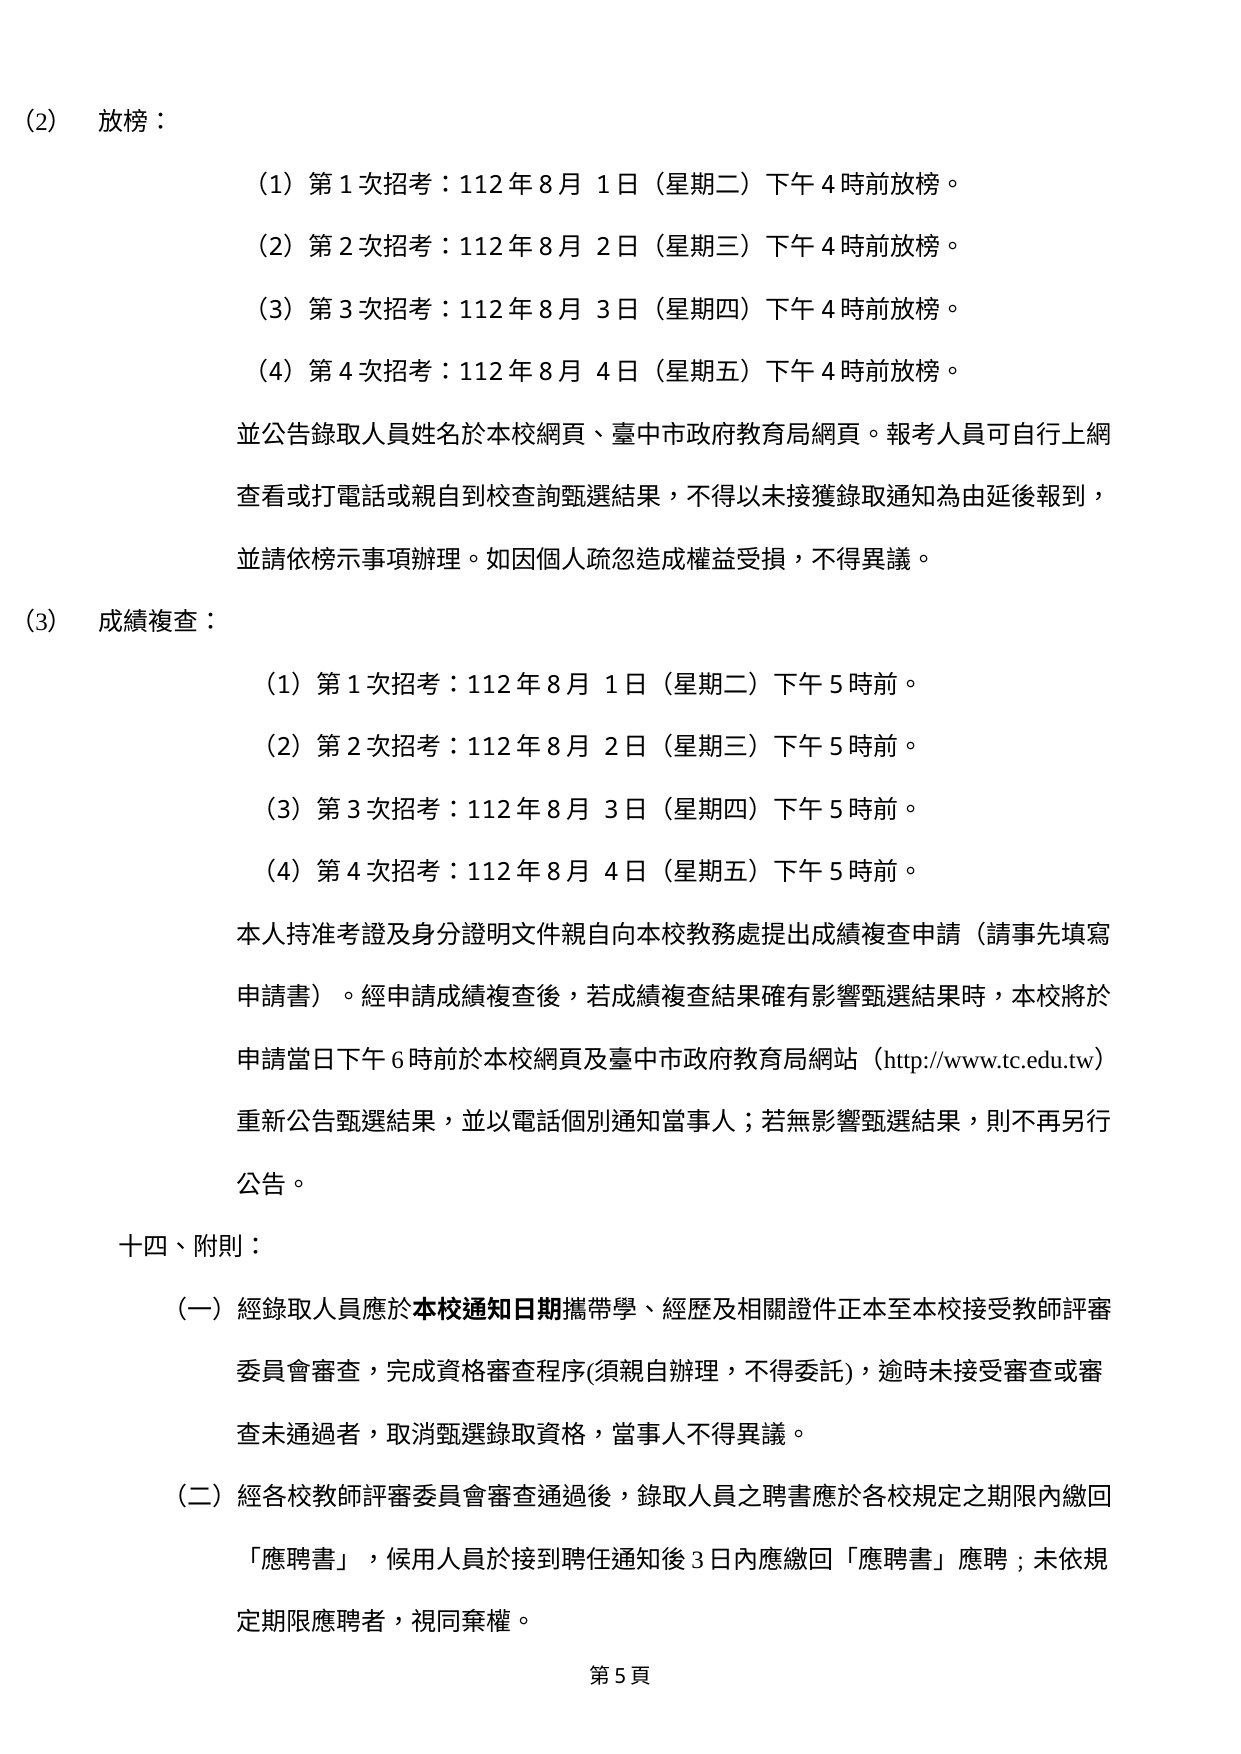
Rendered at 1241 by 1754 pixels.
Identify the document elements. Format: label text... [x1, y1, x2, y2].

text （3）第3次招考：112年8月 3日（星期四）下午5時前。 [251, 766, 1122, 828]
text （二）經各校教師評審委員會審查通過後，錄取人員之聘書應於各校規定之期限內繳回「應聘書」，候用人員於接到聘任通知後3日內應繳回「應聘書」應聘﹔未依規定期限應聘者，視同棄權。 [162, 1453, 1122, 1641]
list 放榜： [10, 78, 1122, 141]
text （1）第1次招考：112年8月 1日（星期二）下午4時前放榜。 [243, 141, 1122, 203]
text （一）經錄取人員應於本校通知日期攜帶學、經歷及相關證件正本至本校接受教師評審委員會審查，完成資格審查程序(須親自辦理，不得委託)，逾時未接受審查或審查未通過者，取消甄選錄取資格，當事人不得異議。 [162, 1266, 1122, 1453]
text （2）第2次招考：112年8月 2日（星期三）下午5時前。 [251, 703, 1122, 766]
text （1）第1次招考：112年8月 1日（星期二）下午5時前。 [251, 641, 1122, 703]
text （4）第4次招考：112年8月 4日（星期五）下午5時前。 [251, 828, 1122, 891]
text （4）第4次招考：112年8月 4日（星期五）下午4時前放榜。 [243, 328, 1122, 391]
text （3）第3次招考：112年8月 3日（星期四）下午4時前放榜。 [243, 266, 1122, 328]
text 並公告錄取人員姓名於本校網頁、臺中市政府教育局網頁。報考人員可自行上網查看或打電話或親自到校查詢甄選結果，不得以未接獲錄取通知為由延後報到，並請依榜示事項辦理。如因個人疏忽造成權益受損，不得異議。 [236, 391, 1122, 578]
text 十四、附則： [118, 1203, 1122, 1266]
text （2）第2次招考：112年8月 2日（星期三）下午4時前放榜。 [243, 203, 1122, 266]
text 本人持准考證及身分證明文件親自向本校教務處提出成績複查申請（請事先填寫申請書）。經申請成績複查後，若成績複查結果確有影響甄選結果時，本校將於申請當日下午6時前於本校網頁及臺中市政府教育局網站（http://www.tc.edu.tw）重新公告甄選結果，並以電話個別通知當事人；若無影響甄選結果，則不再另行公告。 [236, 891, 1122, 1203]
list 成績複查： [10, 578, 1122, 641]
